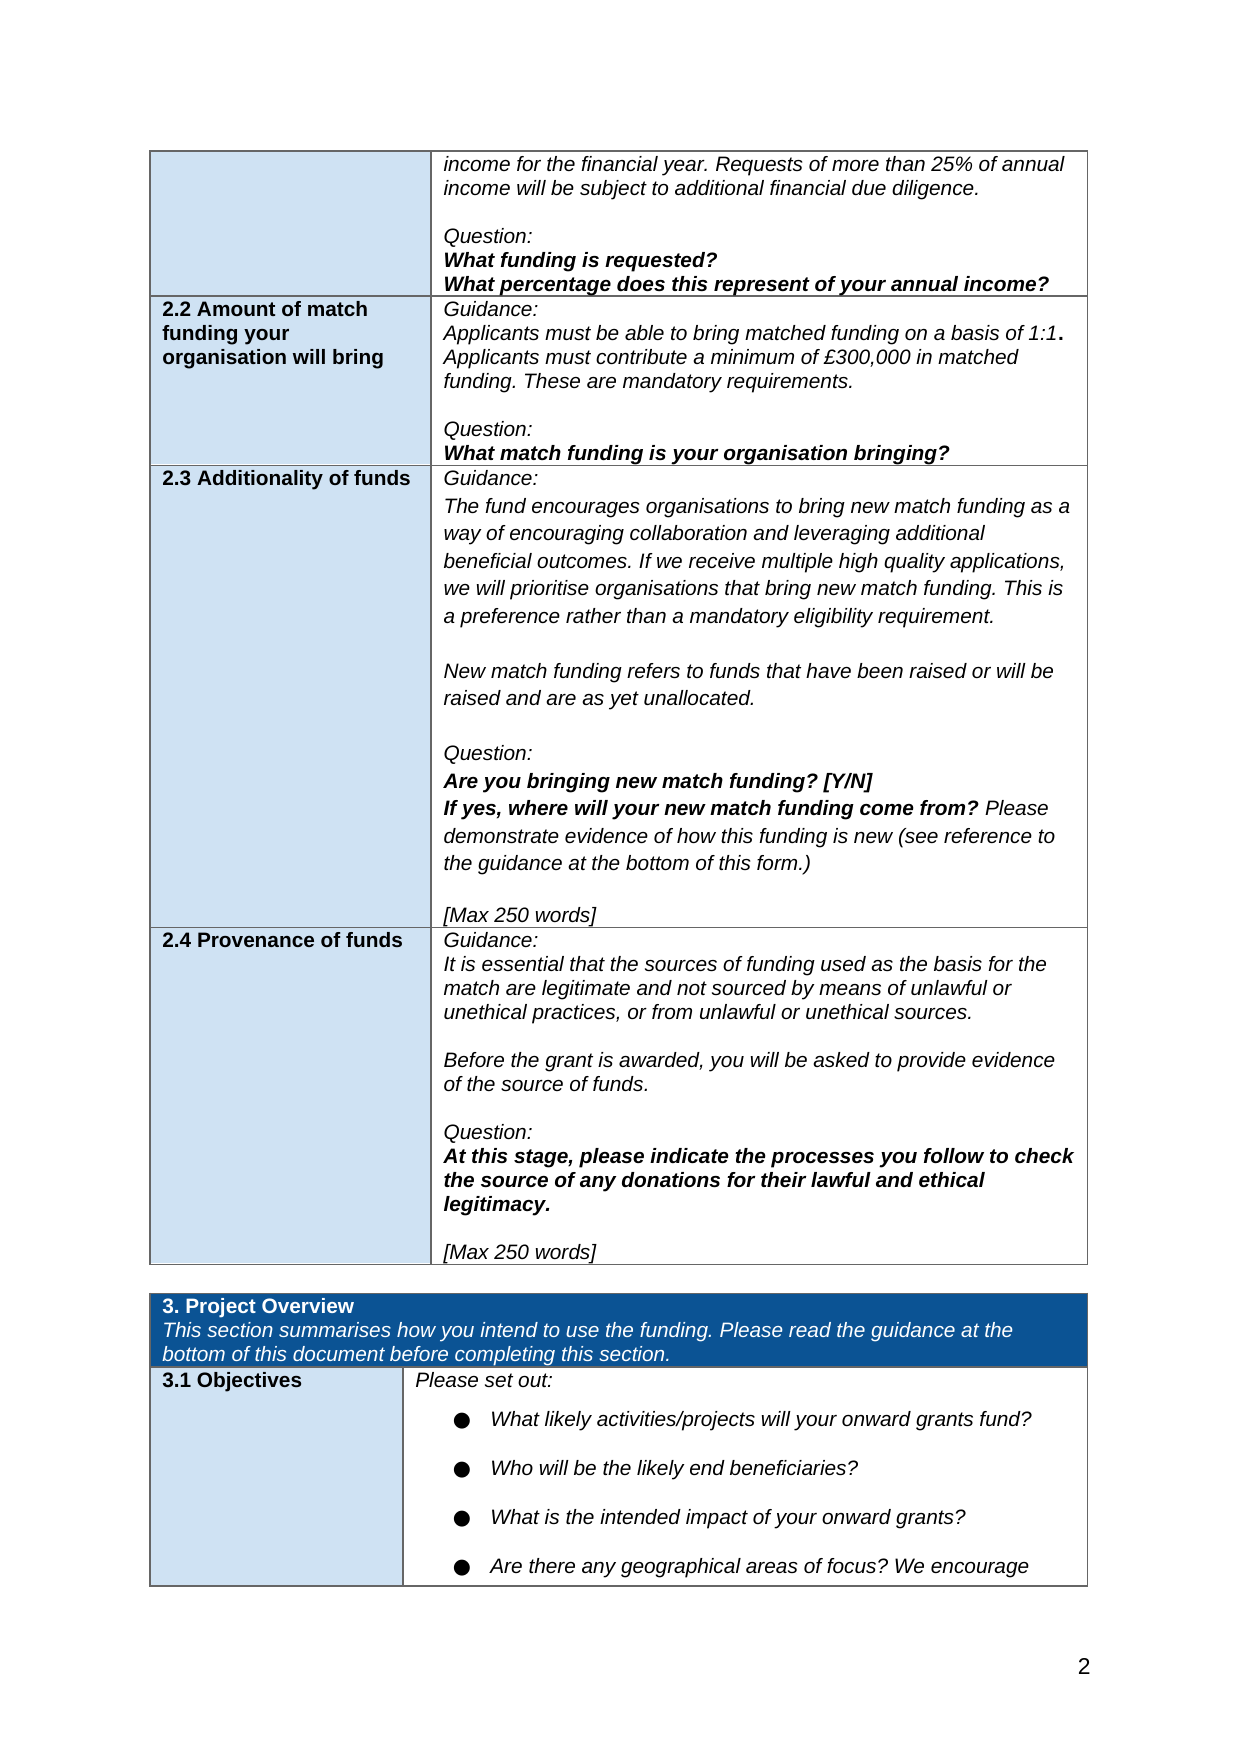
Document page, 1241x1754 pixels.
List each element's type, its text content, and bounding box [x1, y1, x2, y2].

table_cell Please set out: What likely activities/projects will your onward grants fund? Who will be the likely end beneficiaries? What is the intended impact of your onward grants? Are there any geographical areas of focus? We encourage [404, 1368, 1087, 1585]
table_cell 2.2 Amount of match funding your organisation will bring [151, 297, 430, 464]
table_cell 3.1 Objectives [151, 1368, 402, 1585]
table_header 3. Project Overview This section summarises how you intend to use the funding. Please read the guidance at the bottom of this document before completing this section. [151, 1294, 1087, 1366]
table_cell Guidance: The fund encourages organisations to bring new match funding as a way of encouraging collaboration and leveraging additional beneficial outcomes. If we receive multiple high quality applications, we will prioritise organisations that bring new match funding. This is a preference rather than a mandatory eligibility requirement. New match funding refers to funds that have been raised or will be raised and are as yet unallocated. Question: Are you bringing new match funding? [Y/N] If yes, where will your new match funding come from? Please demonstrate evidence of how this funding is new (see reference to the guidance at the bottom of this form.) [Max 250 words] [432, 466, 1087, 927]
table_cell 2.3 Additionality of funds [151, 466, 430, 927]
table_cell 2.4 Provenance of funds [151, 928, 430, 1263]
table_cell Guidance: Applicants must be able to bring matched funding on a basis of 1:1. Applicants must contribute a minimum of £300,000 in matched funding. These are mandatory requirements. Question: What match funding is your organisation bringing? [432, 297, 1087, 464]
table_cell Guidance: It is essential that the sources of funding used as the basis for the match are legitimate and not sourced by means of unlawful or unethical practices, or from unlawful or unethical sources. Before the grant is awarded, you will be asked to provide evidence of the source of funds. Question: At this stage, please indicate the processes you follow to check the source of any donations for their lawful and ethical legitimacy. [Max 250 words] [432, 928, 1087, 1263]
table_cell income for the financial year. Requests of more than 25% of annual income will be subject to additional financial due diligence. Question: What funding is requested? What percentage does this represent of your annual income? [432, 152, 1087, 295]
table_cell [151, 152, 430, 295]
